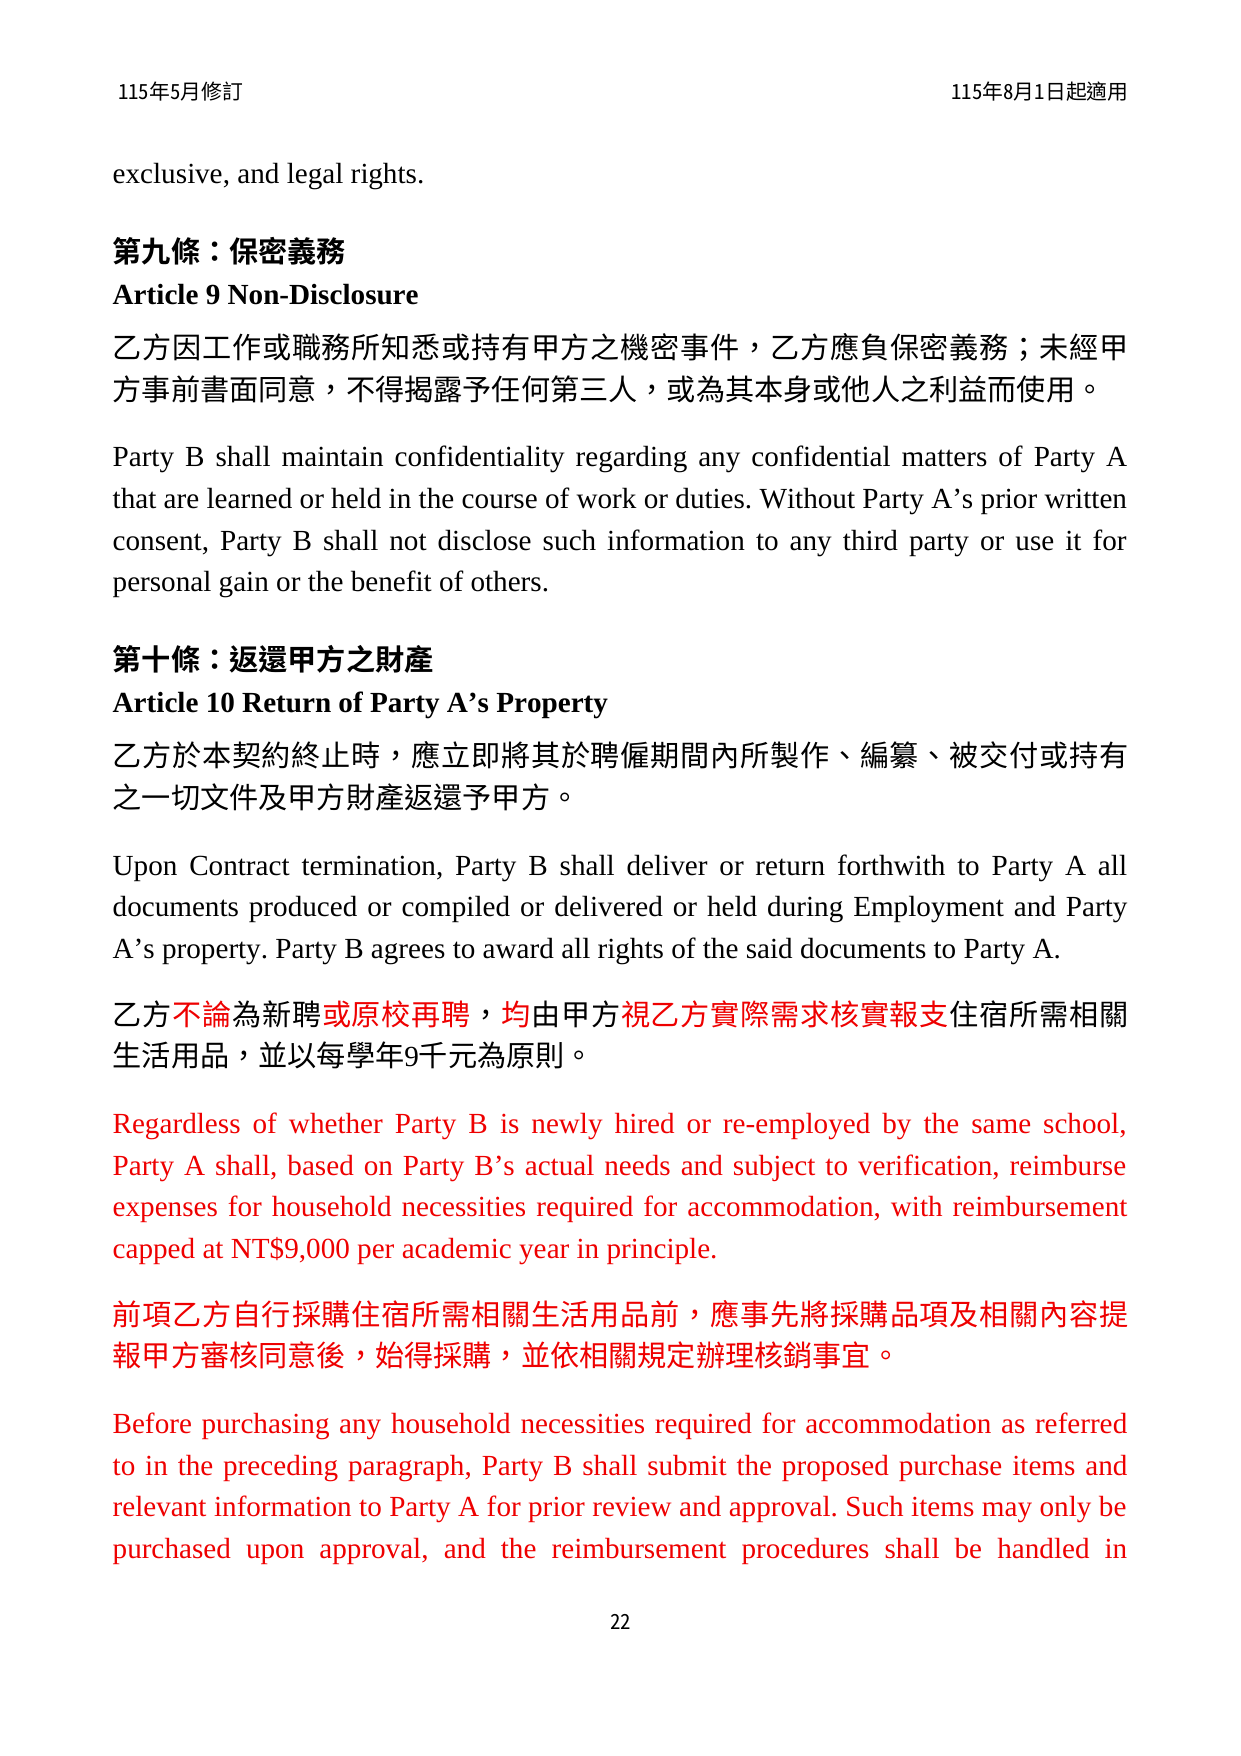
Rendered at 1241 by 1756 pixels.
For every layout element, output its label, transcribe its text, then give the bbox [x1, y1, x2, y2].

text 乙方不論為新聘或原校再聘，均由甲方視乙方實際需求核實報支住宿所需相關生活用品，並以每學年9千元為原則。 [112, 992, 1128, 1075]
text Regardless of whether Party B is newly hired or re-employed by the same school, Party A shall, based on Party B’s actual needs and subject to verification, reimburse expenses for household necessities required for accommodation, with reimbursement capped at NT$9,000 per academic year in principle. [112, 1100, 1128, 1267]
subtitle Article 10 Return of Party A’s Property [112, 679, 1128, 721]
subtitle Article 9 Non-Disclosure [112, 271, 1128, 312]
text exclusive, and legal rights. [112, 150, 1128, 192]
text 乙方因工作或職務所知悉或持有甲方之機密事件，乙方應負保密義務；未經甲方事前書面同意，不得揭露予任何第三人，或為其本身或他人之利益而使用。 [112, 325, 1128, 408]
subtitle 第十條：返還甲方之財產 [112, 637, 1128, 679]
text Upon Contract termination, Party B shall deliver or return forthwith to Party A all documents produced or compiled or delivered or held during Employment and Party A’s property. Party B agrees to award all rights of the said documents to Party A. [112, 842, 1128, 967]
text 前項乙方自行採購住宿所需相關生活用品前，應事先將採購品項及相關內容提報甲方審核同意後，始得採購，並依相關規定辦理核銷事宜。 [112, 1292, 1128, 1375]
subtitle 第九條：保密義務 [112, 229, 1128, 271]
text Before purchasing any household necessities required for accommodation as referred to in the preceding paragraph, Party B shall submit the proposed purchase items and relevant information to Party A for prior review and approval. Such items may only be purchased upon approval, and the reimbursement procedures shall be handled in [112, 1400, 1128, 1567]
text Party B shall maintain confidentiality regarding any confidential matters of Party A that are learned or held in the course of work or duties. Without Party A’s prior written consent, Party B shall not disclose such information to any third party or use it for personal gain or the benefit of others. [112, 433, 1128, 600]
text 乙方於本契約終止時，應立即將其於聘僱期間內所製作、編纂、被交付或持有之一切文件及甲方財產返還予甲方。 [112, 733, 1128, 817]
